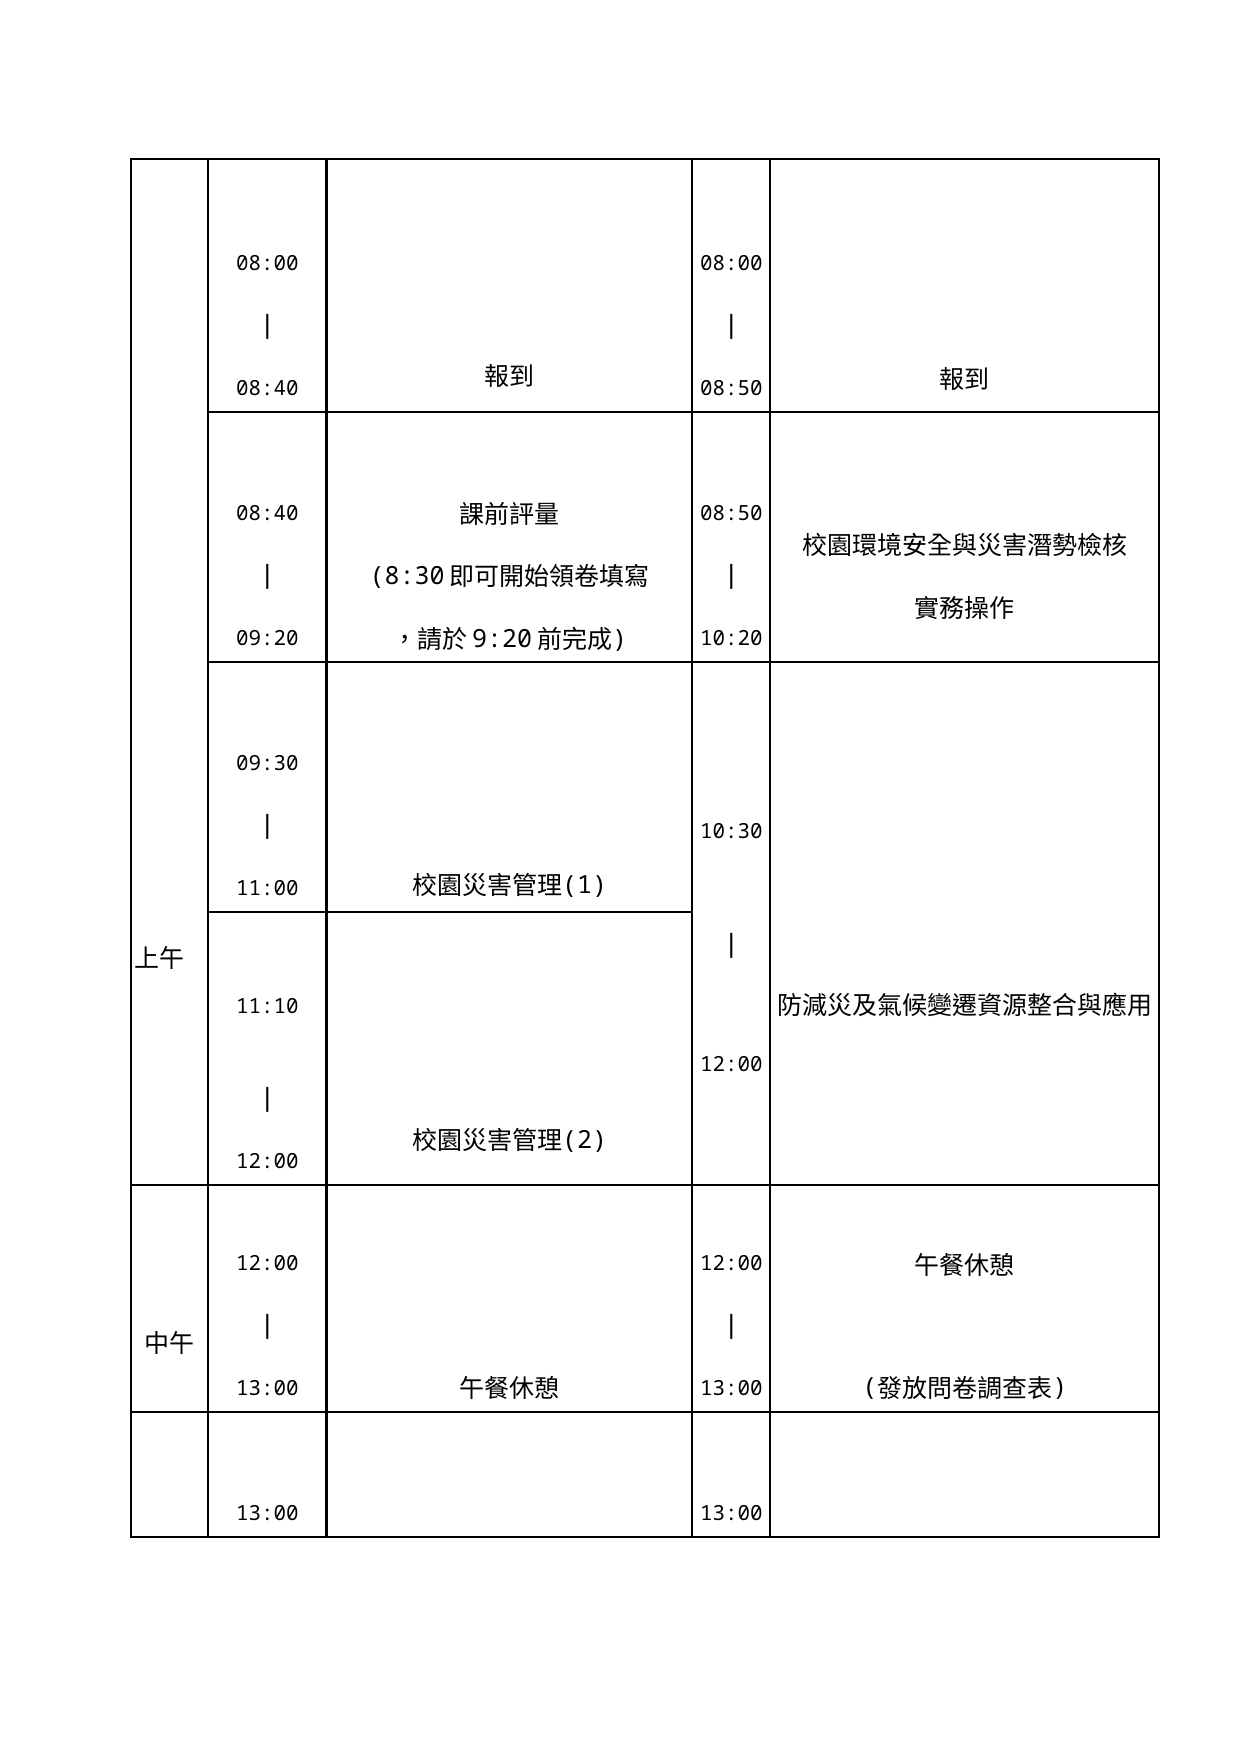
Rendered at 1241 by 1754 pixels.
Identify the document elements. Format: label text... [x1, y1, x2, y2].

table_cell 12:00 ∣ 13:00 [209, 1186, 325, 1411]
table_cell 課前評量 (8:30即可開始領卷填寫 ，請於9:20前完成) [328, 413, 691, 661]
table_cell 13:00 [209, 1413, 325, 1536]
table_cell [771, 1413, 1158, 1536]
table_cell 上午 [132, 160, 207, 1184]
table_cell 校園環境安全與災害潛勢檢核 實務操作 [771, 413, 1158, 661]
table_cell 11:10 ∣ 12:00 [209, 913, 325, 1184]
table_cell 13:00 [693, 1413, 769, 1536]
table_cell 08:50 ∣ 10:20 [693, 413, 769, 661]
table_cell 10:30 ∣ 12:00 [693, 663, 769, 1184]
table_cell 防減災及氣候變遷資源整合與應用 [771, 663, 1158, 1184]
table_cell 08:00 ∣ 08:40 [209, 160, 325, 411]
table_cell 校園災害管理(1) [328, 663, 691, 911]
table_cell 08:40 ∣ 09:20 [209, 413, 325, 661]
table_cell [328, 1413, 691, 1536]
table_cell 12:00 ∣ 13:00 [693, 1186, 769, 1411]
table_cell 報到 [328, 160, 691, 411]
table_cell 午餐休憩 (發放問卷調查表) [771, 1186, 1158, 1411]
table_cell 08:00 ∣ 08:50 [693, 160, 769, 411]
table_cell 報到 [771, 160, 1158, 411]
table_cell [132, 1413, 207, 1536]
table_cell 午餐休憩 [328, 1186, 691, 1411]
table_cell 中午 [132, 1186, 207, 1411]
table_cell 校園災害管理(2) [328, 913, 691, 1184]
table_cell 09:30 ∣ 11:00 [209, 663, 325, 911]
